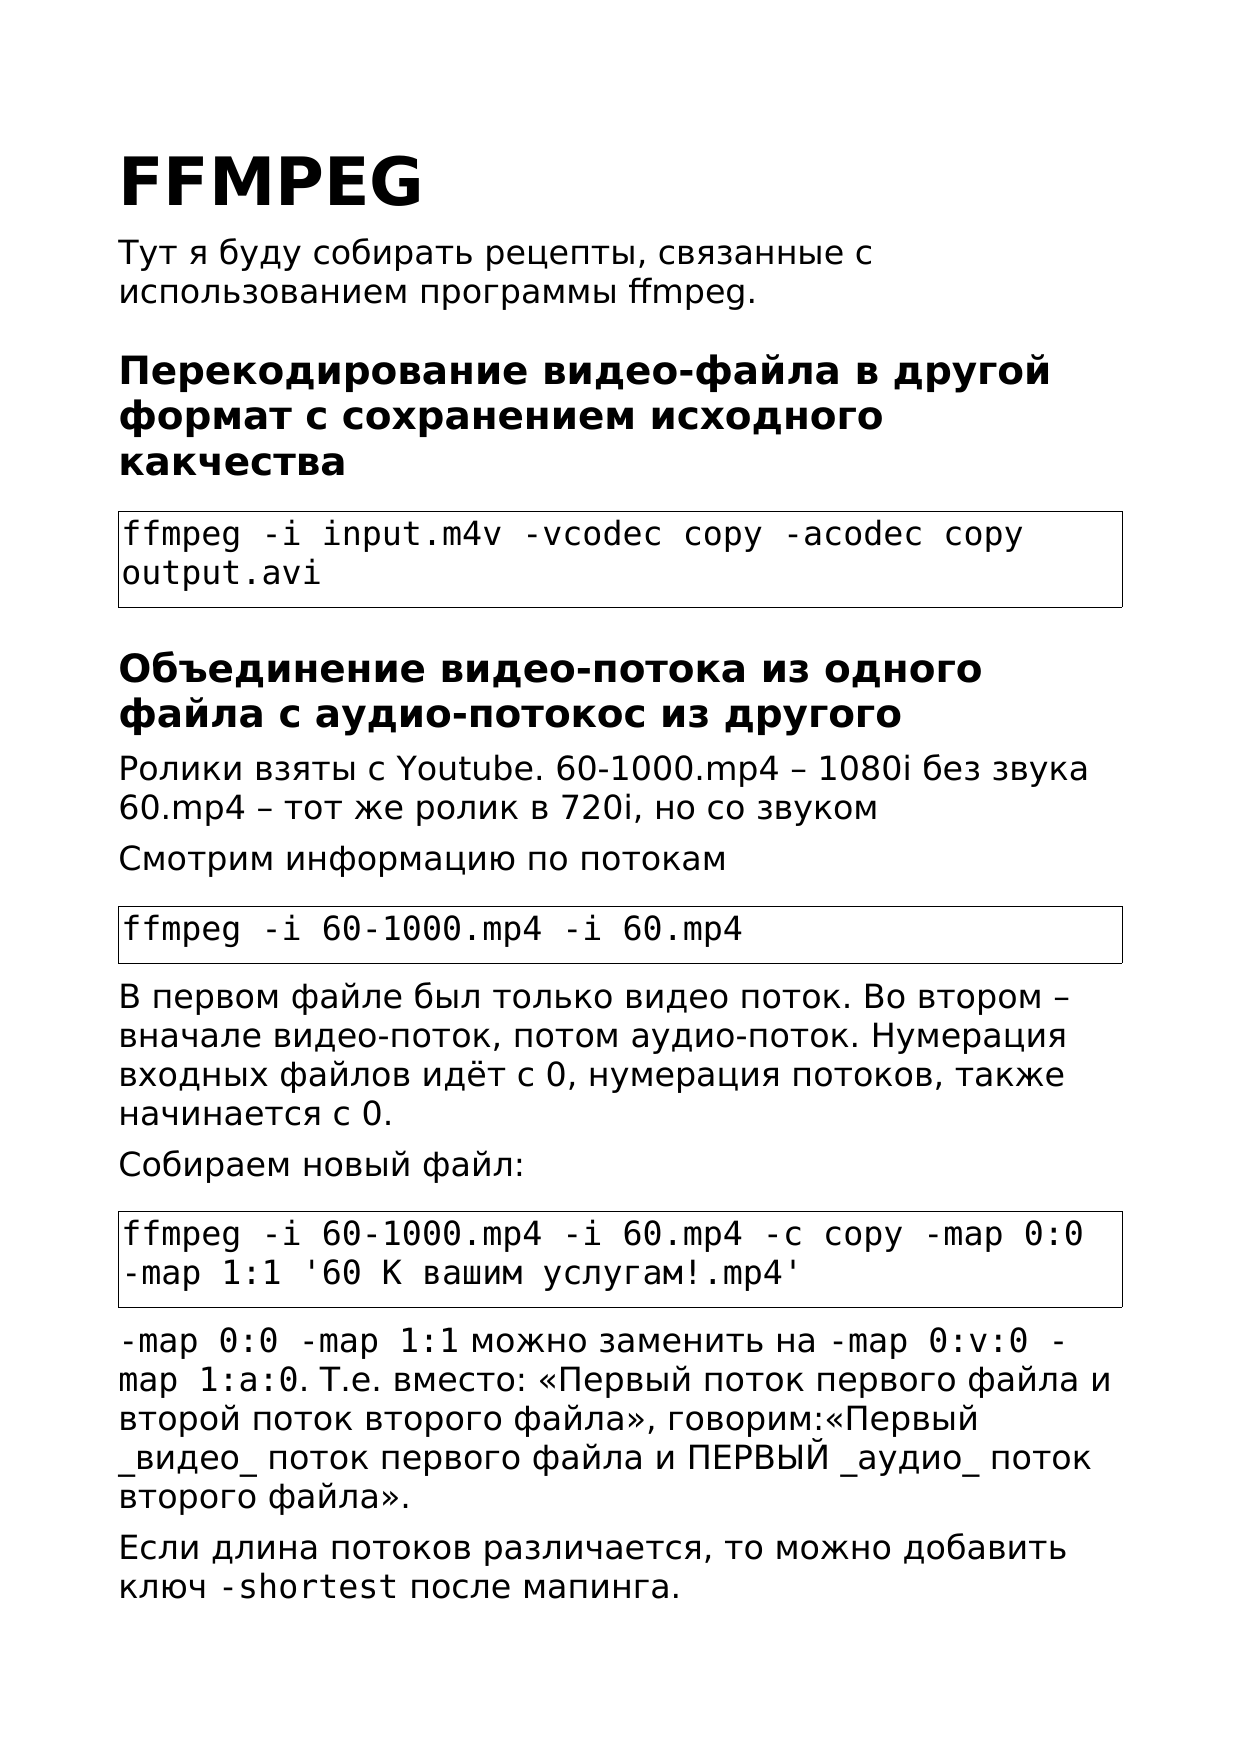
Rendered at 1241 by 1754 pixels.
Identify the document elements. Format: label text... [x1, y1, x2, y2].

text Собираем новый файл: [118, 1145, 1122, 1184]
text Ролики взяты с Youtube. 60-1000.mp4 – 1080i без звука 60.mp4 – тот же ролик в 720i, но со звуком [118, 749, 1122, 827]
table_header ffmpeg -i 60-1000.mp4 -i 60.mp4 -c copy -map 0:0 -map 1:1 '60 К вашим услугам!.mp4' [119, 1212, 1122, 1307]
table_header ffmpeg -i input.m4v -vcodec copy -acodec copy output.avi [119, 512, 1122, 607]
text Если длина потоков различается, то можно добавить ключ -shortest после мапинга. [118, 1528, 1122, 1606]
text Тут я буду собирать рецепты, связанные с использованием программы ffmpeg. [118, 233, 1122, 311]
text Смотрим информацию по потокам [118, 840, 1122, 879]
subtitle Перекодирование видео-файла в другой формат с сохранением исходного какчества [118, 348, 1122, 484]
text -map 0:0 -map 1:1 можно заменить на -map 0:v:0 -map 1:a:0. Т.е. вместо: «Первый поток первого файла и второй поток второго файла», говорим:«Первый _видео_ поток первого файла и ПЕРВЫЙ _аудио_ поток второго файла». [118, 1322, 1122, 1516]
subtitle FFMPEG [118, 143, 1122, 221]
subtitle Объединение видео-потока из одного файла с аудио-потокос из другого [118, 647, 1122, 737]
table_header ffmpeg -i 60-1000.mp4 -i 60.mp4 [119, 907, 1122, 962]
text В первом файле был только видео поток. Во втором – вначале видео-поток, потом аудио-поток. Нумерация входных файлов идёт с 0, нумерация потоков, также начинается с 0. [118, 977, 1122, 1133]
